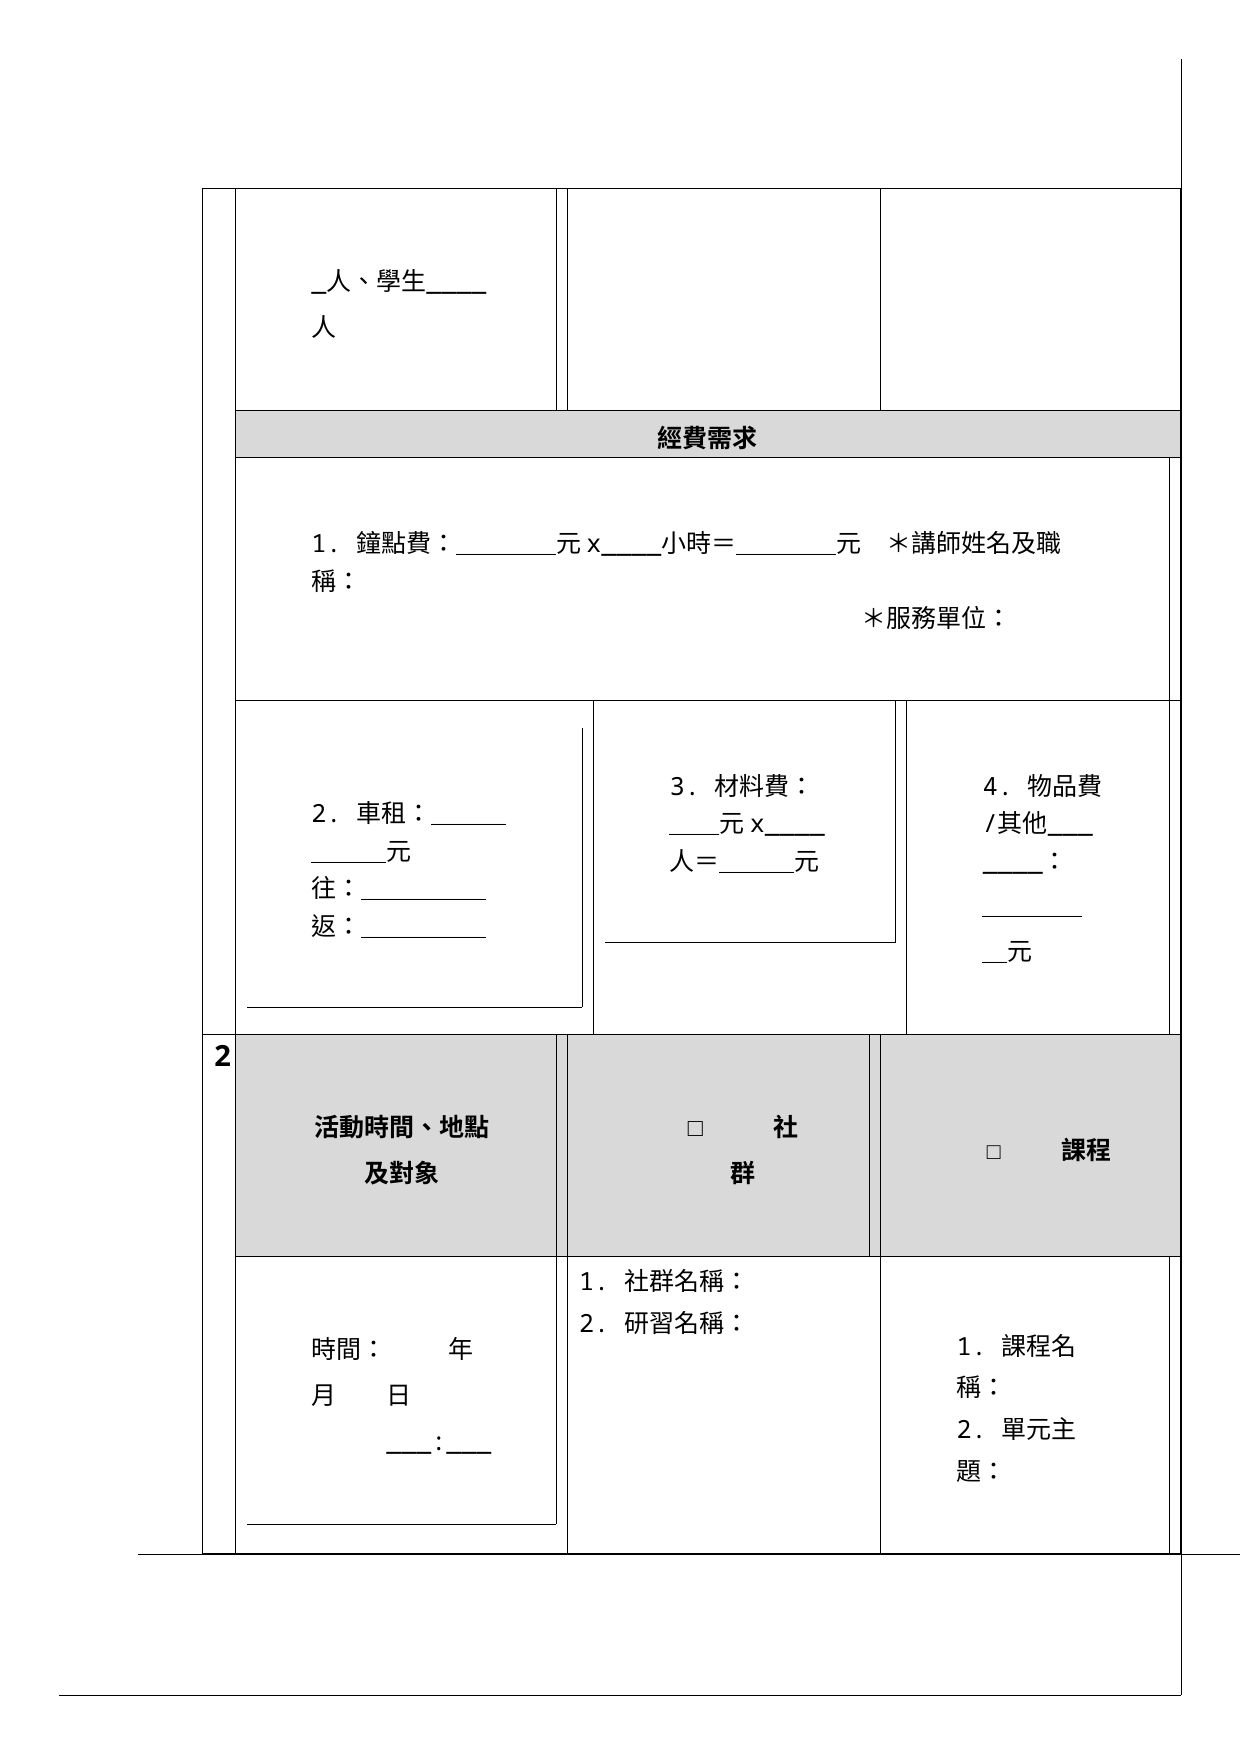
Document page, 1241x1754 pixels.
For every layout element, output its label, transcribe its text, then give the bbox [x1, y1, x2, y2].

table_cell [1170, 701, 1180, 1034]
table_cell 材料費： ＿＿元x____人＝＿＿＿元 [594, 701, 906, 1034]
table_cell [881, 189, 1180, 410]
table_cell 社群名稱： 研習名稱： [568, 1257, 880, 1553]
table_cell _人、學生____人 [236, 189, 556, 410]
table_cell [870, 1035, 880, 1256]
table_cell [557, 1035, 567, 1256]
table_cell 活動時間、地點及對象 [236, 1035, 556, 1256]
table_cell 課程名稱： 單元主題： 研習名稱： [881, 1257, 1169, 1553]
table_cell [568, 189, 880, 410]
table_cell [557, 189, 567, 410]
table_cell [1170, 458, 1180, 700]
table_cell 課程 [881, 1035, 1180, 1256]
table_cell 車租：＿＿＿＿＿＿元 往：＿＿＿＿＿ 返：＿＿＿＿＿ [236, 701, 593, 1034]
table_header [203, 189, 235, 1034]
table_cell 鐘點費：＿＿＿＿元x____小時＝＿＿＿＿元 ＊講師姓名及職稱： ＊服務單位： [236, 458, 1169, 700]
table_cell 經費需求 [236, 411, 1180, 457]
table_cell 2 [203, 1035, 235, 1553]
table_cell 課程名稱： 單元主題： 研習名稱： [1170, 1257, 1180, 1553]
table_cell 時間： 年 月 日 ___:___ [236, 1257, 567, 1553]
table_cell 物品費/其他_______： ＿＿＿＿＿元 [907, 701, 1169, 1034]
table_cell 社群 [568, 1035, 869, 1256]
